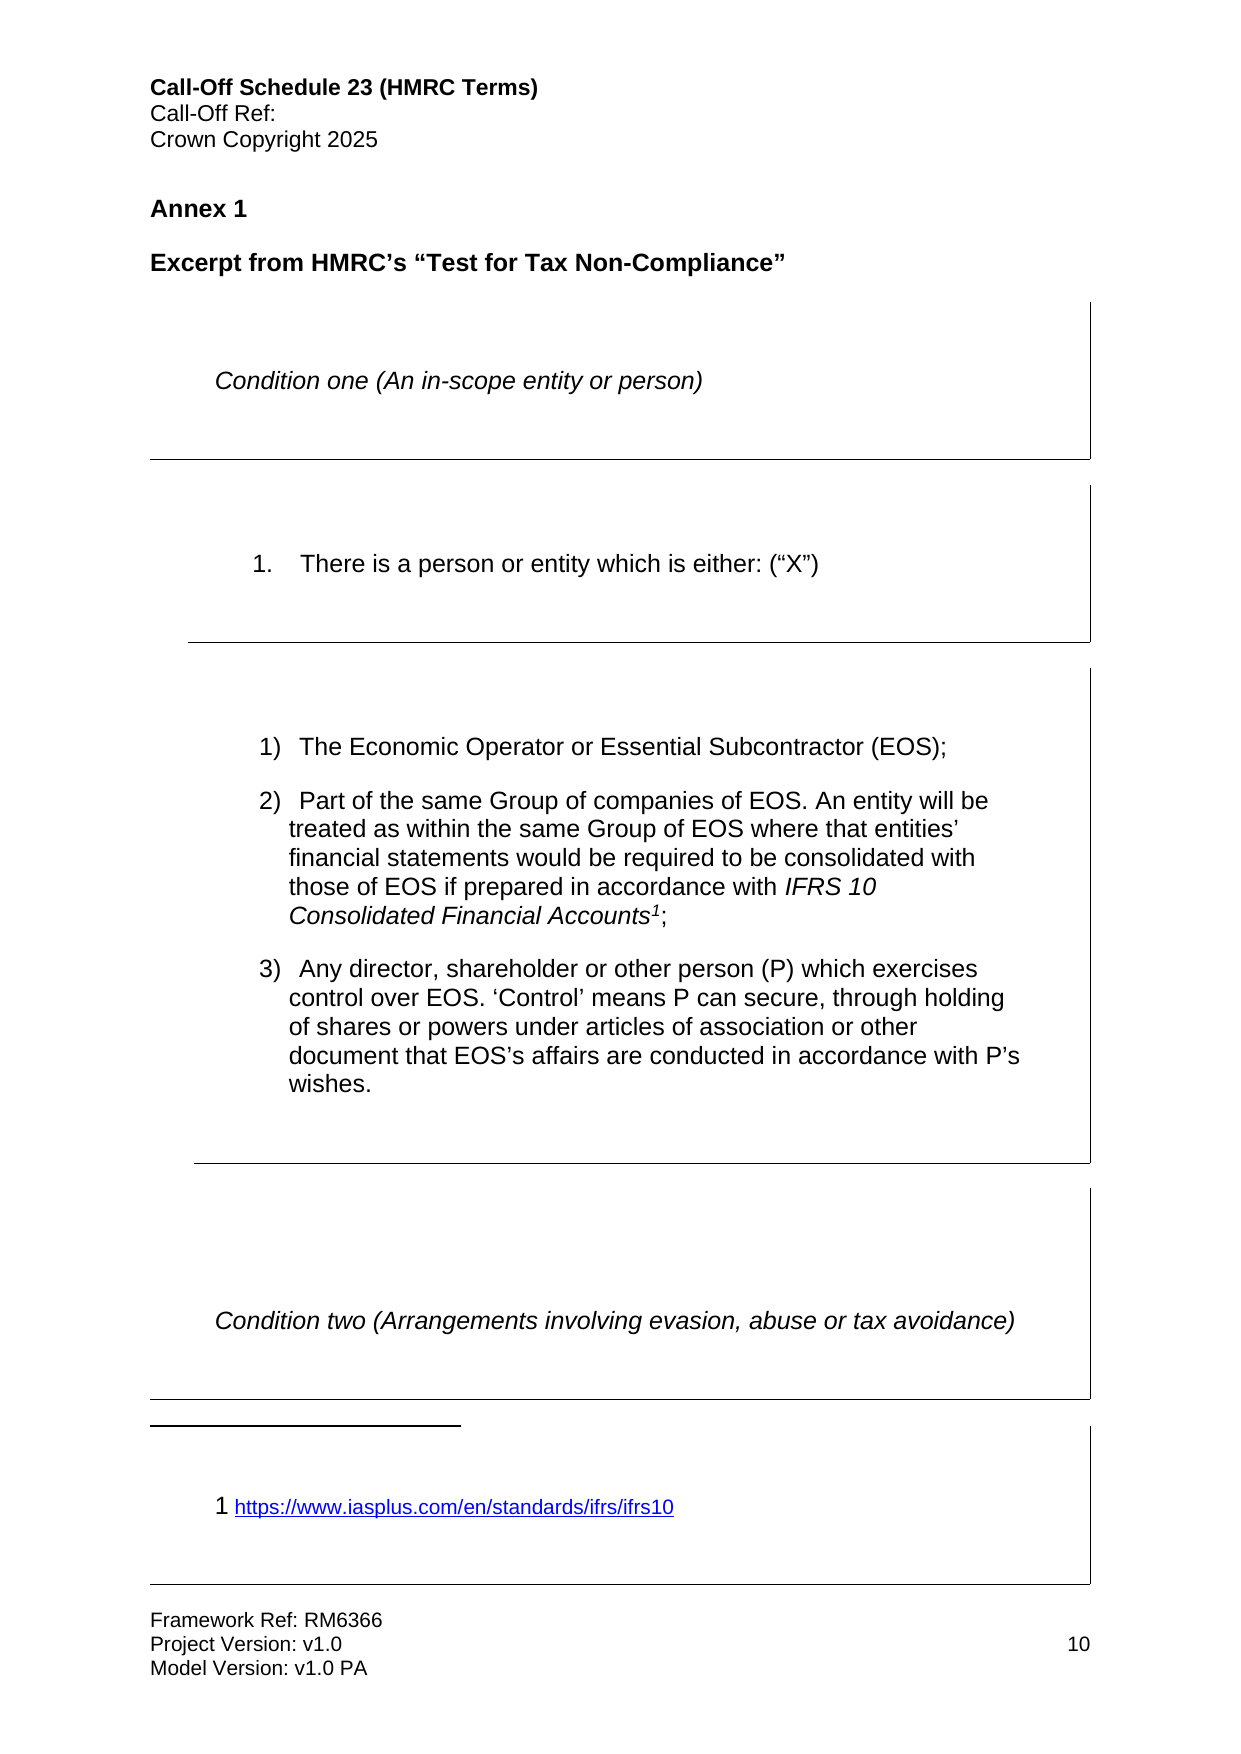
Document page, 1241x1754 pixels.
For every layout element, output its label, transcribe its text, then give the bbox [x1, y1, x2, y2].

list https://www.iasplus.com/en/standards/ifrs/ifrs10 [150, 1426, 1090, 1584]
list Any director, shareholder or other person (P) which exercises control over EOS. ‘Control’ means P can secure, through holding of shares or powers under articles of association or other document that EOS’s affairs are conducted in accordance with P’s wishes. [194, 890, 1090, 1163]
list There is a person or entity which is either: (“X”) [187, 484, 1090, 642]
list Part of the same Group of companies of EOS. An entity will be treated as within the same Group of EOS where that entities’ financial statements would be required to be consolidated with those of EOS if prepared in accordance with IFRS 10 Consolidated Financial Accounts; [194, 721, 1090, 890]
list The Economic Operator or Essential Subcontractor (EOS); [194, 667, 1090, 721]
text Condition two (Arrangements involving evasion, abuse or tax avoidance) [150, 1242, 1090, 1399]
text Condition one (An in-scope entity or person) [150, 302, 1090, 459]
text Excerpt from HMRC’s “Test for Tax Non-Compliance” [150, 248, 1090, 277]
text Annex 1 [150, 194, 1090, 223]
